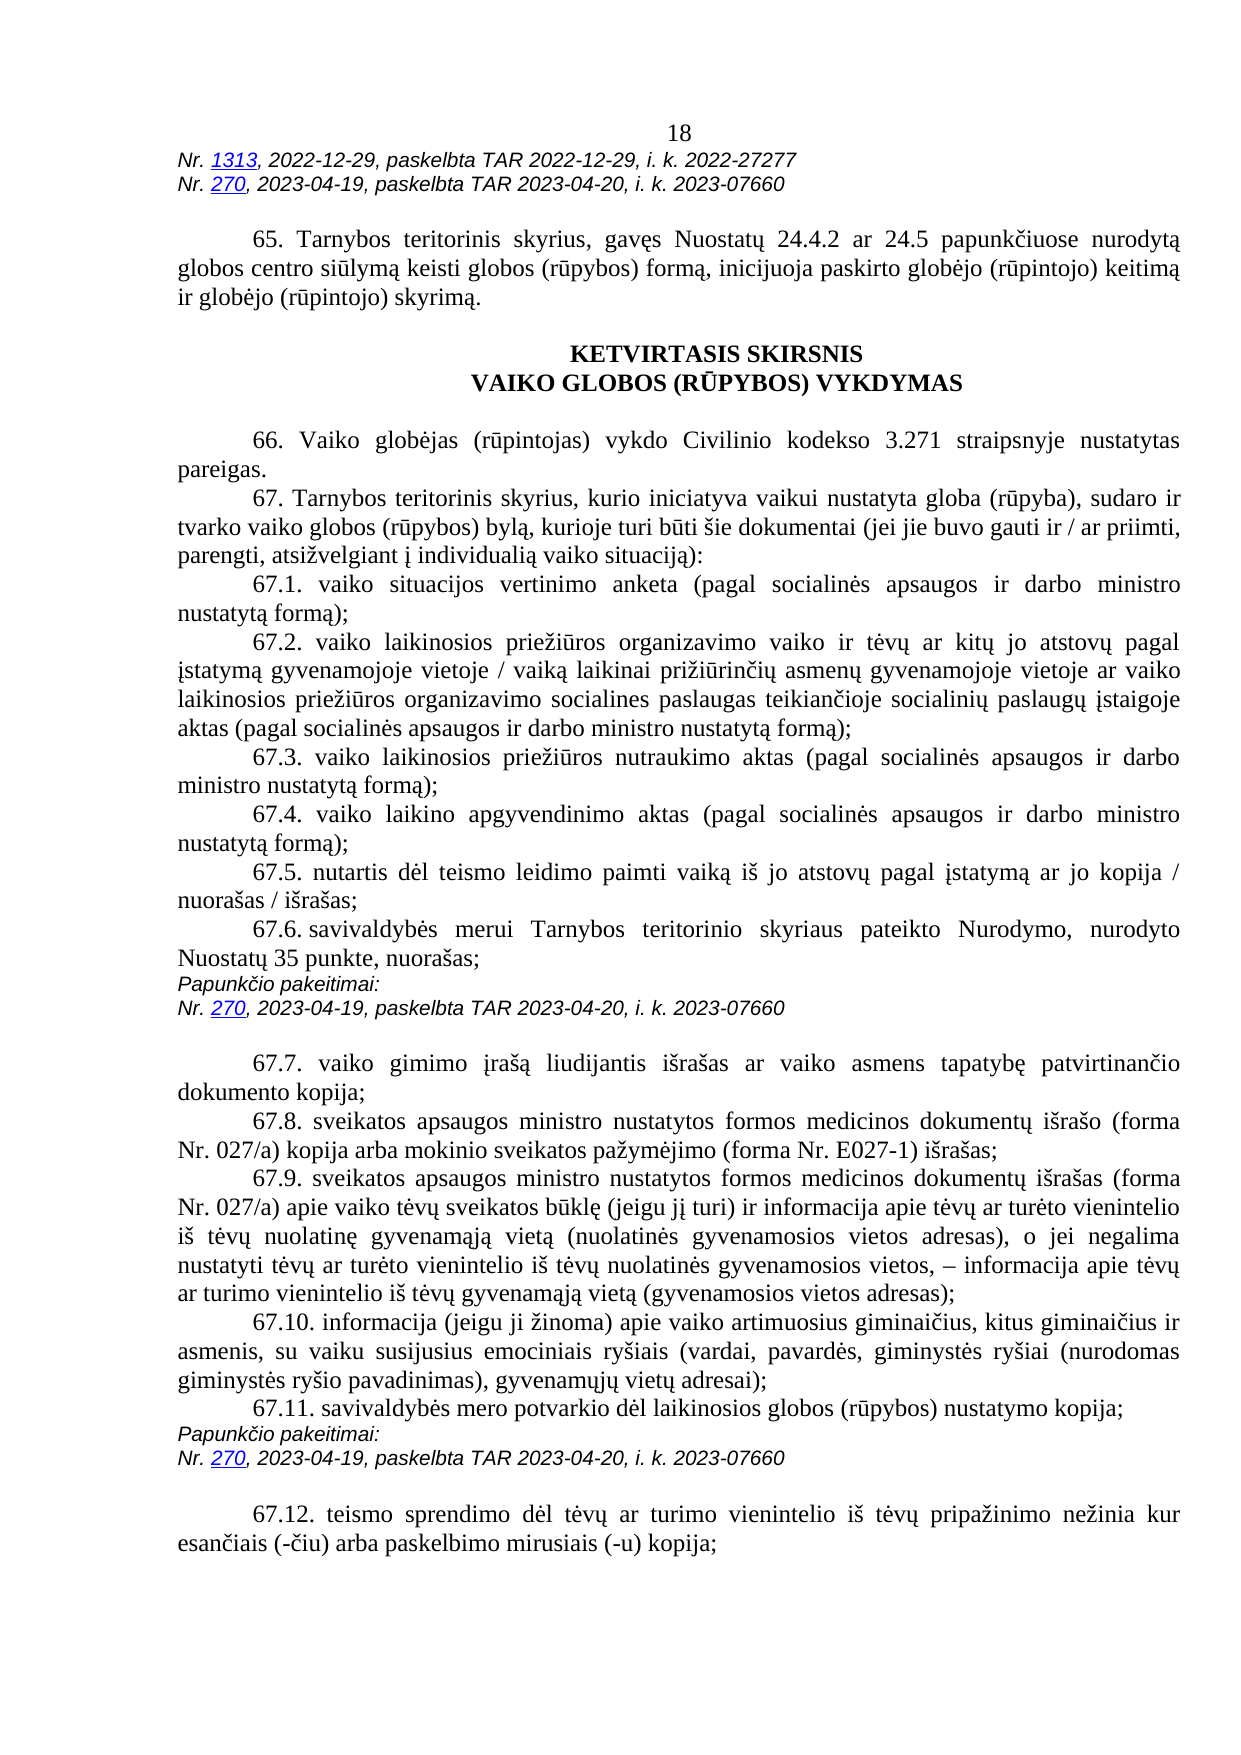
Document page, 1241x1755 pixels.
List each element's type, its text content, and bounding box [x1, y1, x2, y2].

text 67.11. savivaldybės mero potvarkio dėl laikinosios globos (rūpybos) nustatymo kopija; [177, 1393, 1181, 1422]
text 67.12. teismo sprendimo dėl tėvų ar turimo vienintelio iš tėvų pripažinimo nežinia kur esančiais (-čiu) arba paskelbimo mirusiais (-u) kopija; [177, 1499, 1181, 1556]
text 65. Tarnybos teritorinis skyrius, gavęs Nuostatų 24.4.2 ar 24.5 papunkčiuose nurodytą globos centro siūlymą keisti globos (rūpybos) formą, inicijuoja paskirto globėjo (rūpintojo) keitimą ir globėjo (rūpintojo) skyrimą. [177, 224, 1181, 311]
text 67.6. savivaldybės merui Tarnybos teritorinio skyriaus pateikto Nurodymo, nurodyto Nuostatų 35 punkte, nuorašas; [177, 914, 1181, 972]
text Papunkčio pakeitimai: [177, 1422, 1181, 1446]
text 67.10. informacija (jeigu ji žinoma) apie vaiko artimuosius giminaičius, kitus giminaičius ir asmenis, su vaiku susijusius emociniais ryšiais (vardai, pavardės, giminystės ryšiai (nurodomas giminystės ryšio pavadinimas), gyvenamųjų vietų adresai); [177, 1307, 1181, 1393]
text 67.8. sveikatos apsaugos ministro nustatytos formos medicinos dokumentų išrašo (forma Nr. 027/a) kopija arba mokinio sveikatos pažymėjimo (forma Nr. E027-1) išrašas; [177, 1106, 1181, 1163]
text Nr. 270, 2023-04-19, paskelbta TAR 2023-04-20, i. k. 2023-07660 [177, 996, 1181, 1020]
text 66. Vaiko globėjas (rūpintojas) vykdo Civilinio kodekso 3.271 straipsnyje nustatytas pareigas. [177, 426, 1181, 483]
text 67.5. nutartis dėl teismo leidimo paimti vaiką iš jo atstovų pagal įstatymą ar jo kopija / nuorašas / išrašas; [177, 857, 1181, 914]
text Nr. 270, 2023-04-19, paskelbta TAR 2023-04-20, i. k. 2023-07660 [177, 1446, 1181, 1470]
text 67.9. sveikatos apsaugos ministro nustatytos formos medicinos dokumentų išrašas (forma Nr. 027/a) apie vaiko tėvų sveikatos būklę (jeigu jį turi) ir informacija apie tėvų ar turėto vienintelio iš tėvų nuolatinę gyvenamąją vietą (nuolatinės gyvenamosios vietos adresas), o jei negalima nustatyti tėvų ar turėto vienintelio iš tėvų nuolatinės gyvenamosios vietos, – informacija apie tėvų ar turimo vienintelio iš tėvų gyvenamąją vietą (gyvenamosios vietos adresas); [177, 1163, 1181, 1307]
text 67.7. vaiko gimimo įrašą liudijantis išrašas ar vaiko asmens tapatybę patvirtinančio dokumento kopija; [177, 1048, 1181, 1106]
text 67.4. vaiko laikino apgyvendinimo aktas (pagal socialinės apsaugos ir darbo ministro nustatytą formą); [177, 799, 1181, 857]
text Papunkčio pakeitimai: [177, 972, 1181, 996]
text KETVIRTASIS SKIRSNIS [177, 339, 1181, 368]
text Nr. 1313, 2022-12-29, paskelbta TAR 2022-12-29, i. k. 2022-27277 [177, 148, 1181, 172]
text 67.1. vaiko situacijos vertinimo anketa (pagal socialinės apsaugos ir darbo ministro nustatytą formą); [177, 569, 1181, 627]
text VAIKO GLOBOS (RŪPYBOS) VYKDYMAS [177, 368, 1181, 397]
text 67.3. vaiko laikinosios priežiūros nutraukimo aktas (pagal socialinės apsaugos ir darbo ministro nustatytą formą); [177, 742, 1181, 799]
text 67.2. vaiko laikinosios priežiūros organizavimo vaiko ir tėvų ar kitų jo atstovų pagal įstatymą gyvenamojoje vietoje / vaiką laikinai prižiūrinčių asmenų gyvenamojoje vietoje ar vaiko laikinosios priežiūros organizavimo socialines paslaugas teikiančioje socialinių paslaugų įstaigoje aktas (pagal socialinės apsaugos ir darbo ministro nustatytą formą); [177, 627, 1181, 742]
text 67. Tarnybos teritorinis skyrius, kurio iniciatyva vaikui nustatyta globa (rūpyba), sudaro ir tvarko vaiko globos (rūpybos) bylą, kurioje turi būti šie dokumentai (jei jie buvo gauti ir / ar priimti, parengti, atsižvelgiant į individualią vaiko situaciją): [177, 483, 1181, 569]
text Nr. 270, 2023-04-19, paskelbta TAR 2023-04-20, i. k. 2023-07660 [177, 172, 1181, 196]
